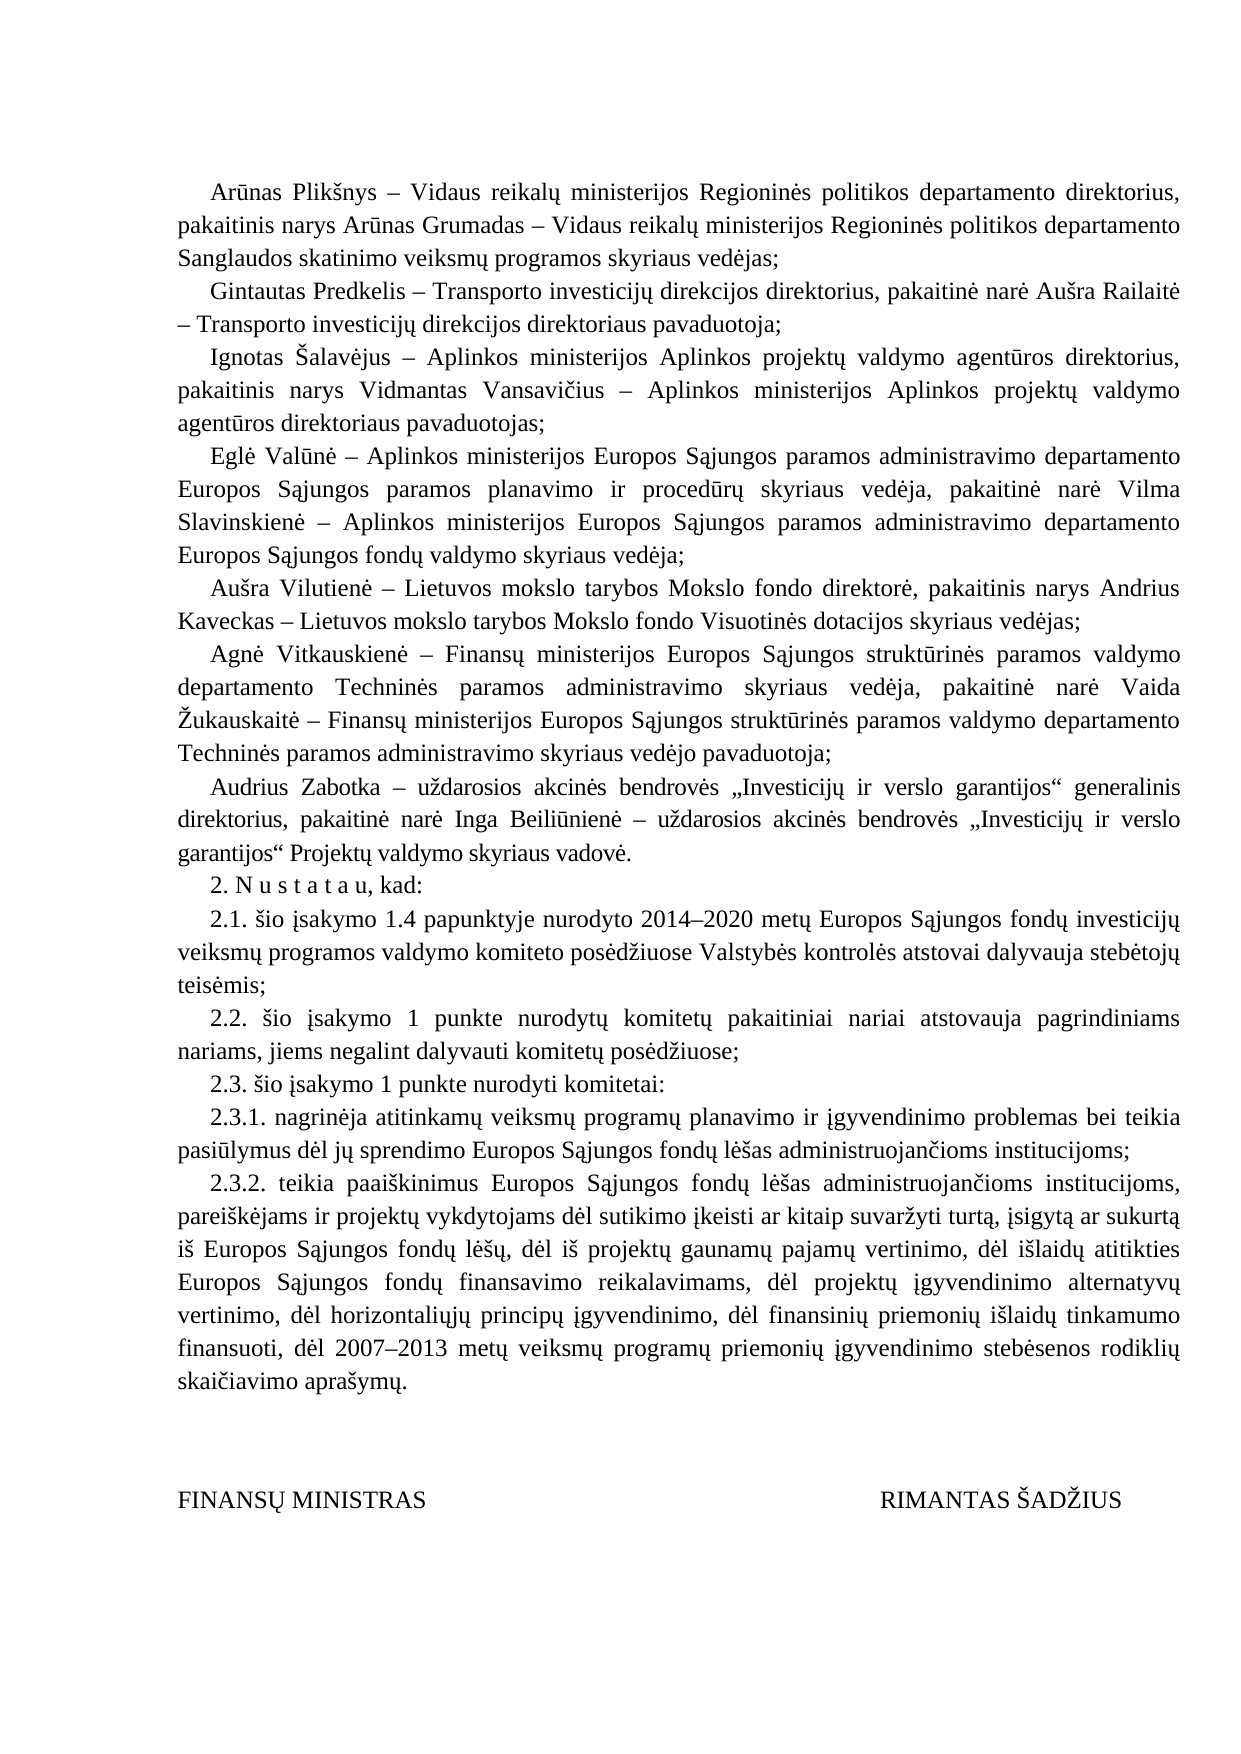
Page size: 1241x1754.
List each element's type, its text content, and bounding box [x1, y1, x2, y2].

text 2.1. šio įsakymo 1.4 papunktyje nurodyto 2014–2020 metų Europos Sąjungos fondų investicijų veiksmų programos valdymo komiteto posėdžiuose Valstybės kontrolės atstovai dalyvauja stebėtojų teisėmis; [177, 904, 1181, 998]
text FINANSŲ MINISTRAS RIMANTAS ŠADŽIUS [177, 1485, 1181, 1514]
text Aušra Vilutienė – Lietuvos mokslo tarybos Mokslo fondo direktorė, pakaitinis narys Andrius Kaveckas – Lietuvos mokslo tarybos Mokslo fondo Visuotinės dotacijos skyriaus vedėjas; [177, 573, 1181, 635]
text Audrius Zabotka – uždarosios akcinės bendrovės „Investicijų ir verslo garantijos“ generalinis direktorius, pakaitinė narė Inga Beiliūnienė – uždarosios akcinės bendrovės „Investicijų ir verslo garantijos“ Projektų valdymo skyriaus vadovė. [177, 772, 1181, 866]
text 2.3. šio įsakymo 1 punkte nurodyti komitetai: [177, 1069, 1181, 1097]
text 2.3.1. nagrinėja atitinkamų veiksmų programų planavimo ir įgyvendinimo problemas bei teikia pasiūlymus dėl jų sprendimo Europos Sąjungos fondų lėšas administruojančioms institucijoms; [177, 1102, 1181, 1163]
text 2. N u s t a t a u, kad: [177, 871, 1181, 899]
text Gintautas Predkelis – Transporto investicijų direkcijos direktorius, pakaitinė narė Aušra Railaitė – Transporto investicijų direkcijos direktoriaus pavaduotoja; [177, 276, 1181, 338]
text Ignotas Šalavėjus – Aplinkos ministerijos Aplinkos projektų valdymo agentūros direktorius, pakaitinis narys Vidmantas Vansavičius – Aplinkos ministerijos Aplinkos projektų valdymo agentūros direktoriaus pavaduotojas; [177, 342, 1181, 437]
text 2.2. šio įsakymo 1 punkte nurodytų komitetų pakaitiniai nariai atstovauja pagrindiniams nariams, jiems negalint dalyvauti komitetų posėdžiuose; [177, 1003, 1181, 1064]
text Eglė Valūnė – Aplinkos ministerijos Europos Sąjungos paramos administravimo departamento Europos Sąjungos paramos planavimo ir procedūrų skyriaus vedėja, pakaitinė narė Vilma Slavinskienė – Aplinkos ministerijos Europos Sąjungos paramos administravimo departamento Europos Sąjungos fondų valdymo skyriaus vedėja; [177, 441, 1181, 569]
text Agnė Vitkauskienė – Finansų ministerijos Europos Sąjungos struktūrinės paramos valdymo departamento Techninės paramos administravimo skyriaus vedėja, pakaitinė narė Vaida Žukauskaitė – Finansų ministerijos Europos Sąjungos struktūrinės paramos valdymo departamento Techninės paramos administravimo skyriaus vedėjo pavaduotoja; [177, 639, 1181, 767]
text Arūnas Plikšnys – Vidaus reikalų ministerijos Regioninės politikos departamento direktorius, pakaitinis narys Arūnas Grumadas – Vidaus reikalų ministerijos Regioninės politikos departamento Sanglaudos skatinimo veiksmų programos skyriaus vedėjas; [177, 177, 1181, 272]
text 2.3.2. teikia paaiškinimus Europos Sąjungos fondų lėšas administruojančioms institucijoms, pareiškėjams ir projektų vykdytojams dėl sutikimo įkeisti ar kitaip suvaržyti turtą, įsigytą ar sukurtą iš Europos Sąjungos fondų lėšų, dėl iš projektų gaunamų pajamų vertinimo, dėl išlaidų atitikties Europos Sąjungos fondų finansavimo reikalavimams, dėl projektų įgyvendinimo alternatyvų vertinimo, dėl horizontaliųjų principų įgyvendinimo, dėl finansinių priemonių išlaidų tinkamumo finansuoti, dėl 2007–2013 metų veiksmų programų priemonių įgyvendinimo stebėsenos rodiklių skaičiavimo aprašymų. [177, 1168, 1181, 1395]
